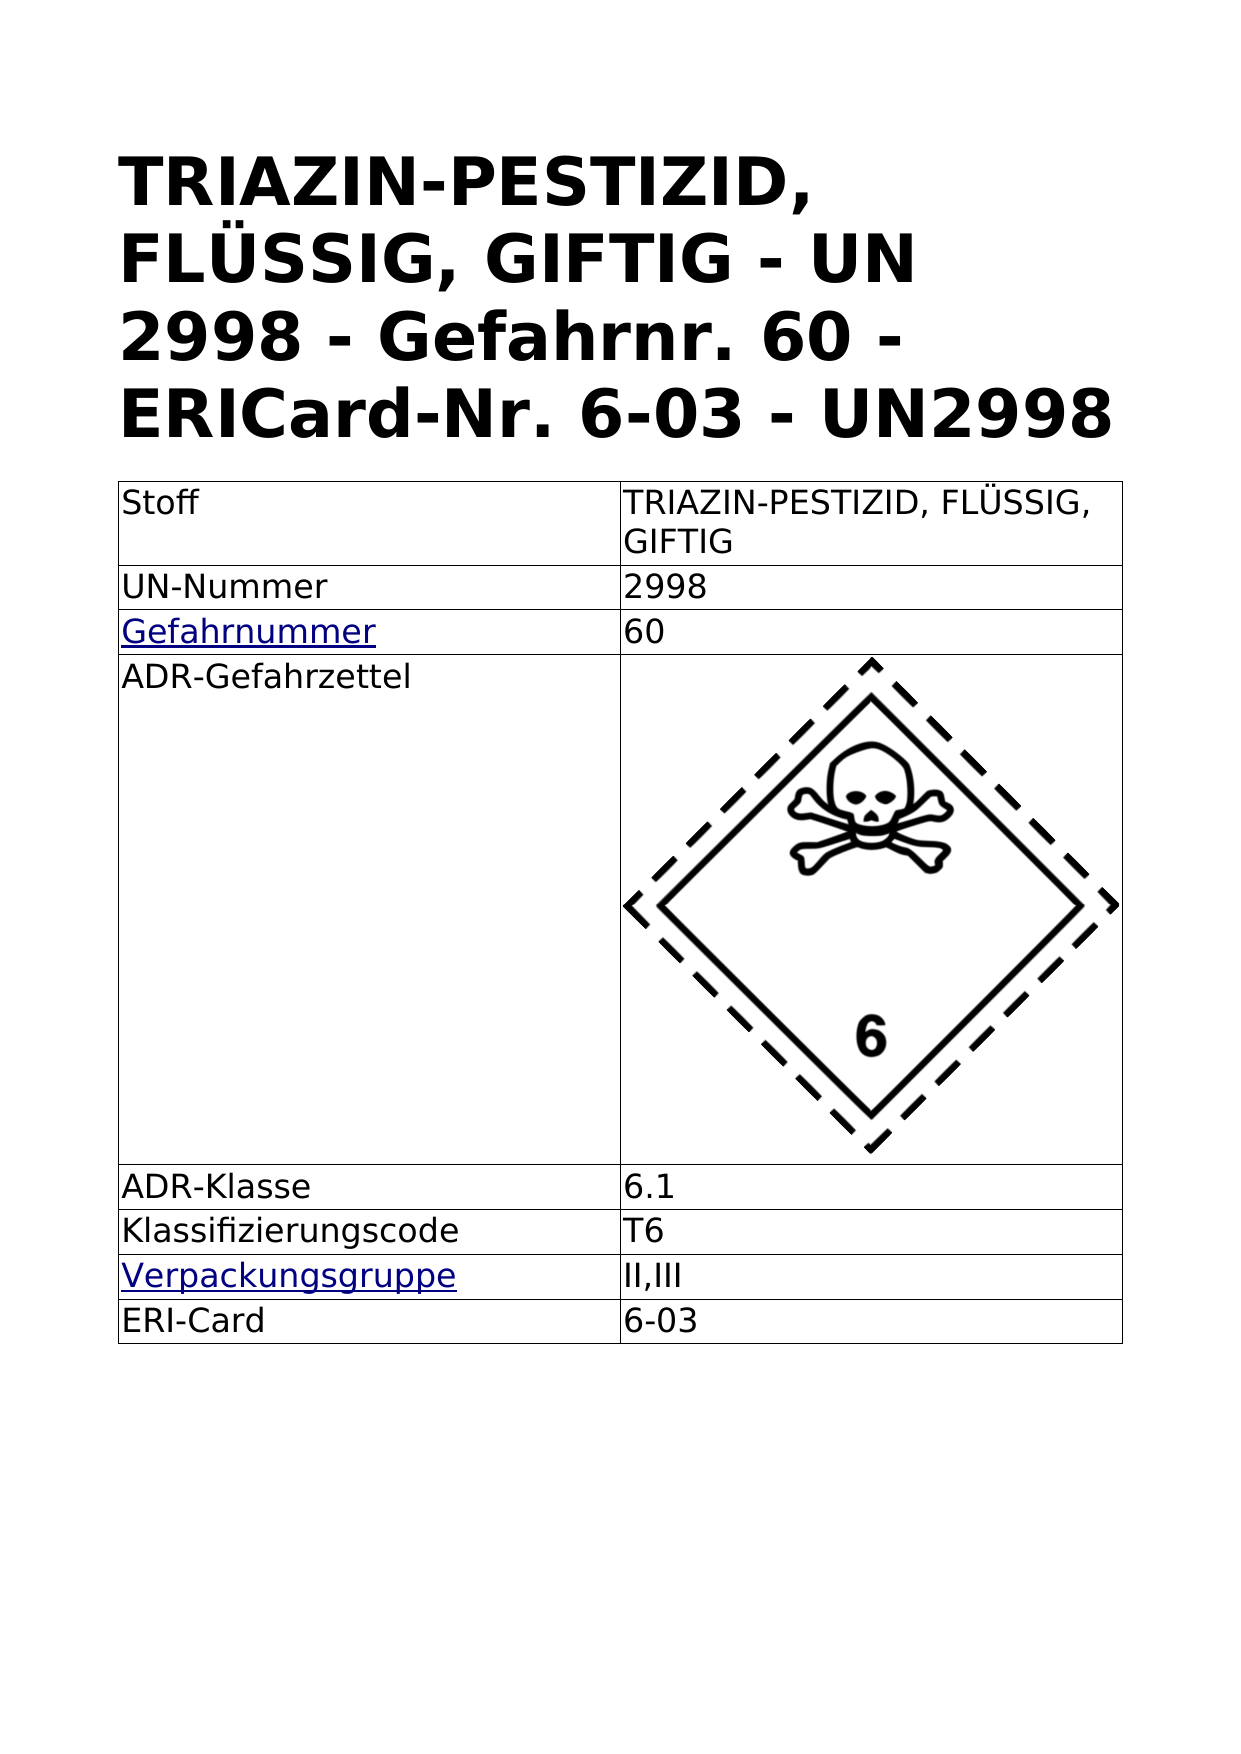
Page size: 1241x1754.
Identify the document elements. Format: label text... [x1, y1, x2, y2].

table_cell T6 [621, 1210, 1122, 1254]
table_cell [621, 655, 1122, 1164]
table_cell 2998 [621, 566, 1122, 609]
table_cell Verpackungsgruppe [119, 1255, 620, 1298]
table_cell ADR-Gefahrzettel [119, 655, 620, 1164]
table_cell ERI-Card [119, 1300, 620, 1343]
table_header Stoff [119, 482, 620, 564]
table_cell 60 [621, 610, 1122, 654]
table_cell ADR-Klasse [119, 1165, 620, 1209]
table_cell II,III [621, 1255, 1122, 1298]
table_header TRIAZIN-PESTIZID, FLÜSSIG, GIFTIG [621, 482, 1122, 564]
table_cell 6-03 [621, 1300, 1122, 1343]
table_cell UN-Nummer [119, 566, 620, 609]
table_cell Klassifizierungscode [119, 1210, 620, 1254]
picture [622, 657, 1120, 1154]
subtitle TRIAZIN-PESTIZID, FLÜSSIG, GIFTIG - UN 2998 - Gefahrnr. 60 - ERICard-Nr. 6-03 - UN2998 [118, 143, 1122, 453]
table_cell Gefahrnummer [119, 610, 620, 654]
table_cell 6.1 [621, 1165, 1122, 1209]
